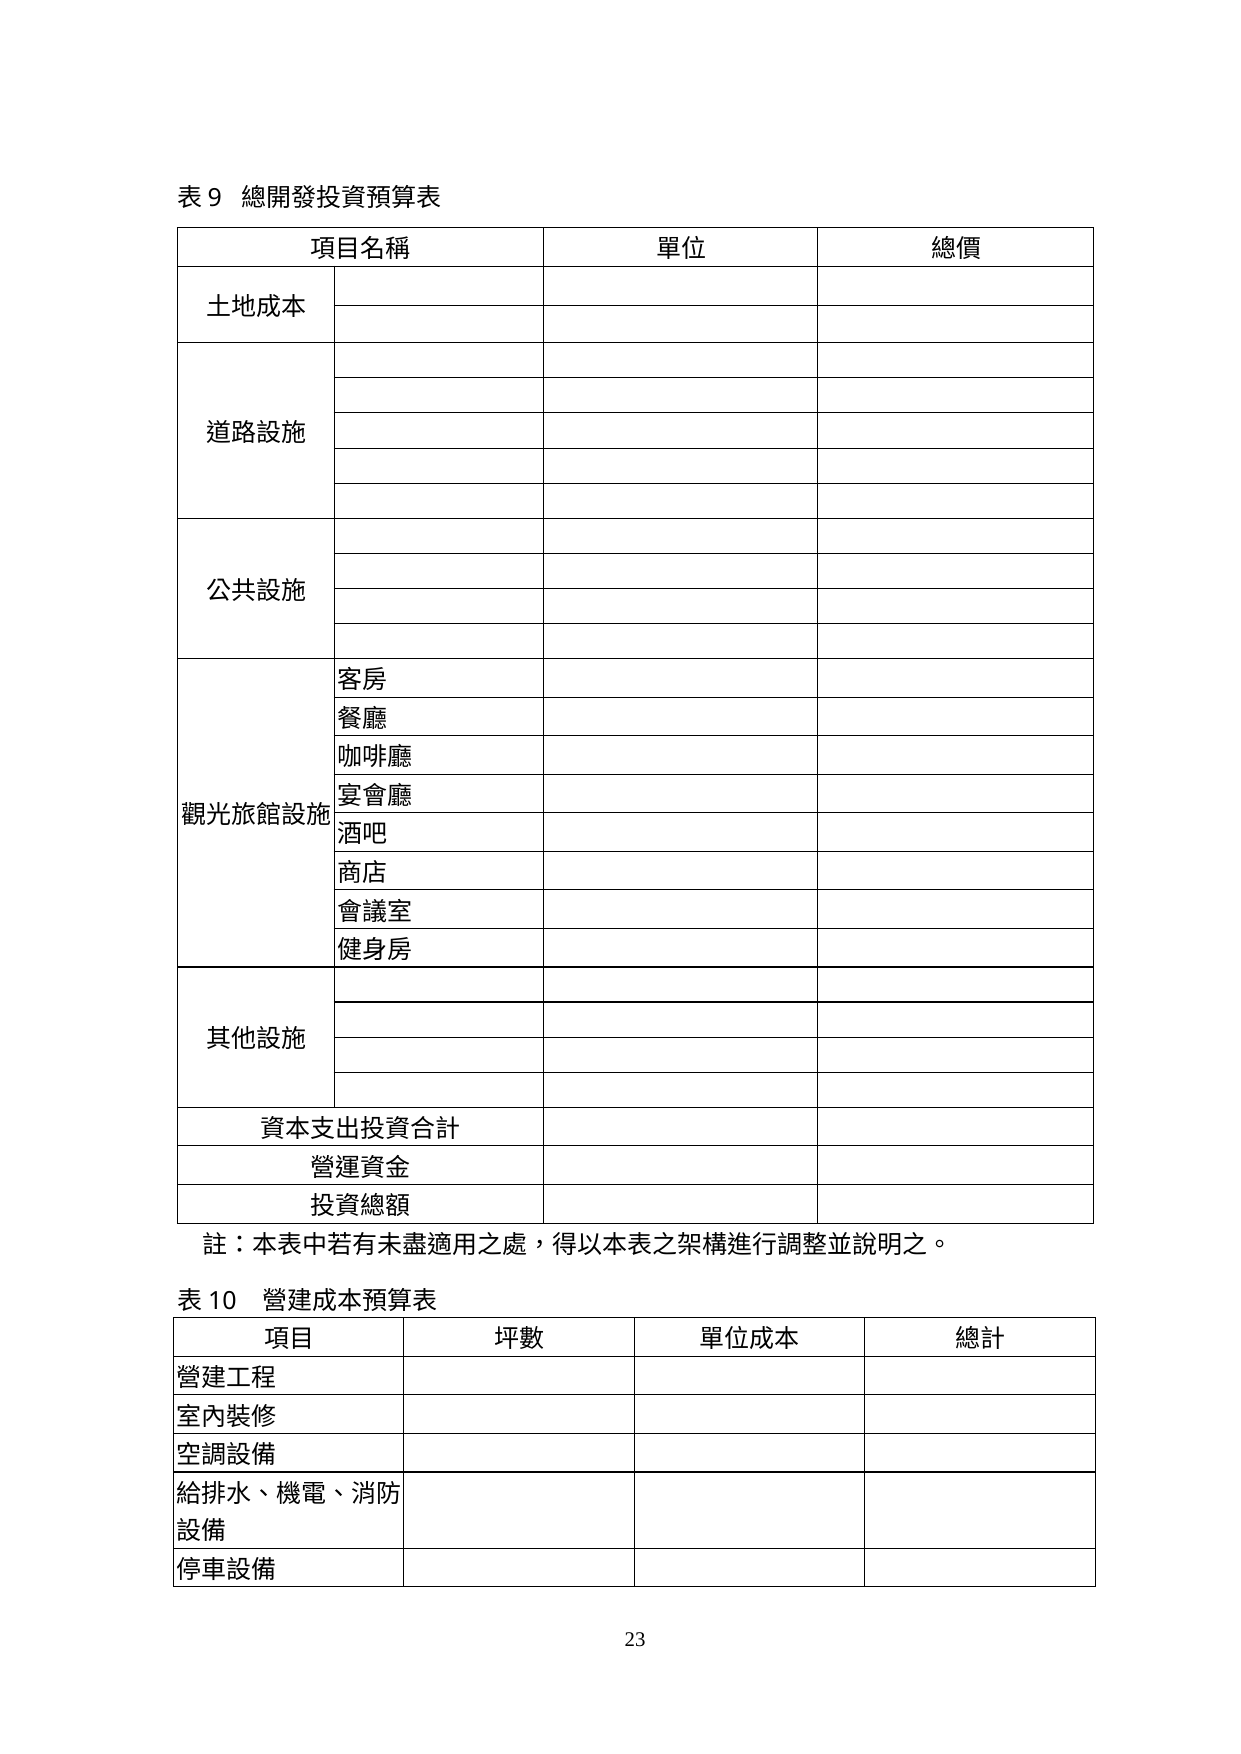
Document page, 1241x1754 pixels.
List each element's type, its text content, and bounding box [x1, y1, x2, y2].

table_cell [335, 343, 543, 377]
table_cell [544, 1003, 817, 1037]
table_header 項目 [174, 1318, 403, 1356]
table_cell 空調設備 [174, 1434, 403, 1471]
table_cell [544, 1146, 817, 1184]
table_cell [818, 449, 1093, 482]
table_cell [544, 267, 817, 304]
table_cell [335, 1073, 543, 1107]
table_cell [544, 624, 817, 658]
table_cell 客房 [335, 659, 543, 697]
table_cell [544, 890, 817, 928]
table_cell [544, 519, 817, 553]
table_cell [818, 659, 1093, 697]
table_cell [865, 1434, 1095, 1471]
table_cell 土地成本 [178, 267, 334, 342]
table_cell [335, 413, 543, 447]
table_cell 宴會廳 [335, 775, 543, 812]
table_cell [544, 736, 817, 774]
text 表 10 營建成本預算表 [177, 1280, 1092, 1317]
table_cell [335, 968, 543, 1001]
table_cell [544, 378, 817, 412]
table_cell [335, 1038, 543, 1072]
table_cell [544, 484, 817, 518]
table_cell [818, 519, 1093, 553]
table_cell [818, 1108, 1093, 1145]
table_cell [544, 775, 817, 812]
table_cell [818, 554, 1093, 588]
table_cell [544, 413, 817, 447]
table_cell [335, 1003, 543, 1037]
table_cell [335, 267, 543, 304]
table_cell 給排水、機電、消防設備 [174, 1473, 403, 1547]
table_cell [335, 306, 543, 342]
table_cell [544, 449, 817, 482]
table_cell 咖啡廳 [335, 736, 543, 774]
table_cell [544, 1108, 817, 1145]
table_cell [818, 890, 1093, 928]
table_cell [544, 554, 817, 588]
table_cell 觀光旅館設施 [178, 659, 334, 966]
table_cell 會議室 [335, 890, 543, 928]
table_cell [404, 1395, 634, 1433]
table_header 總價 [818, 228, 1093, 266]
table_header 單位成本 [635, 1318, 864, 1356]
table_cell [818, 378, 1093, 412]
table_cell [818, 698, 1093, 735]
table_cell 資本支出投資合計 [178, 1108, 543, 1145]
table_cell [818, 624, 1093, 658]
table_header 總計 [865, 1318, 1095, 1356]
table_cell [335, 589, 543, 623]
table_cell [865, 1473, 1095, 1547]
table_cell 投資總額 [178, 1185, 543, 1222]
table_cell [404, 1473, 634, 1547]
table_cell [544, 1185, 817, 1222]
table_cell [635, 1357, 864, 1394]
text 表9 總開發投資預算表 [177, 177, 1092, 214]
table_cell [635, 1434, 864, 1471]
table_cell 公共設施 [178, 519, 334, 658]
text 註：本表中若有未盡適用之處，得以本表之架構進行調整並說明之。 [202, 1224, 1092, 1261]
table_cell [818, 968, 1093, 1001]
table_cell [818, 929, 1093, 966]
table_cell 健身房 [335, 929, 543, 966]
table_cell [818, 306, 1093, 342]
table_cell [544, 929, 817, 966]
table_cell [335, 519, 543, 553]
table_cell [818, 1185, 1093, 1222]
table_cell [635, 1395, 864, 1433]
table_cell 餐廳 [335, 698, 543, 735]
table_cell [818, 736, 1093, 774]
table_cell [818, 1038, 1093, 1072]
table_cell [865, 1549, 1095, 1586]
table_cell [544, 698, 817, 735]
table_cell [818, 1073, 1093, 1107]
table_cell 室內裝修 [174, 1395, 403, 1433]
table_cell [818, 589, 1093, 623]
table_cell [544, 813, 817, 851]
table_cell [544, 343, 817, 377]
table_cell [865, 1357, 1095, 1394]
table_cell [635, 1549, 864, 1586]
table_cell [544, 306, 817, 342]
table_cell [544, 968, 817, 1001]
table_cell [818, 413, 1093, 447]
table_cell [818, 775, 1093, 812]
table_cell [404, 1357, 634, 1394]
table_cell [335, 378, 543, 412]
table_cell [544, 589, 817, 623]
table_cell [818, 343, 1093, 377]
table_cell [544, 852, 817, 889]
table_cell 酒吧 [335, 813, 543, 851]
table_cell [818, 267, 1093, 304]
table_cell [404, 1549, 634, 1586]
table_cell [818, 484, 1093, 518]
table_cell [865, 1395, 1095, 1433]
table_cell [818, 813, 1093, 851]
table_cell 商店 [335, 852, 543, 889]
table_header 單位 [544, 228, 817, 266]
table_cell 道路設施 [178, 343, 334, 518]
table_cell 營運資金 [178, 1146, 543, 1184]
table_cell [544, 1073, 817, 1107]
table_cell [635, 1473, 864, 1547]
table_header 項目名稱 [178, 228, 543, 266]
table_cell 停車設備 [174, 1549, 403, 1586]
table_cell 其他設施 [178, 968, 334, 1107]
table_cell [404, 1434, 634, 1471]
table_cell [335, 624, 543, 658]
table_cell [335, 449, 543, 482]
table_cell [818, 1003, 1093, 1037]
table_cell [544, 1038, 817, 1072]
table_cell [818, 1146, 1093, 1184]
table_cell [818, 852, 1093, 889]
table_header 坪數 [404, 1318, 634, 1356]
table_cell [544, 659, 817, 697]
table_cell 營建工程 [174, 1357, 403, 1394]
table_cell [335, 484, 543, 518]
table_cell [335, 554, 543, 588]
